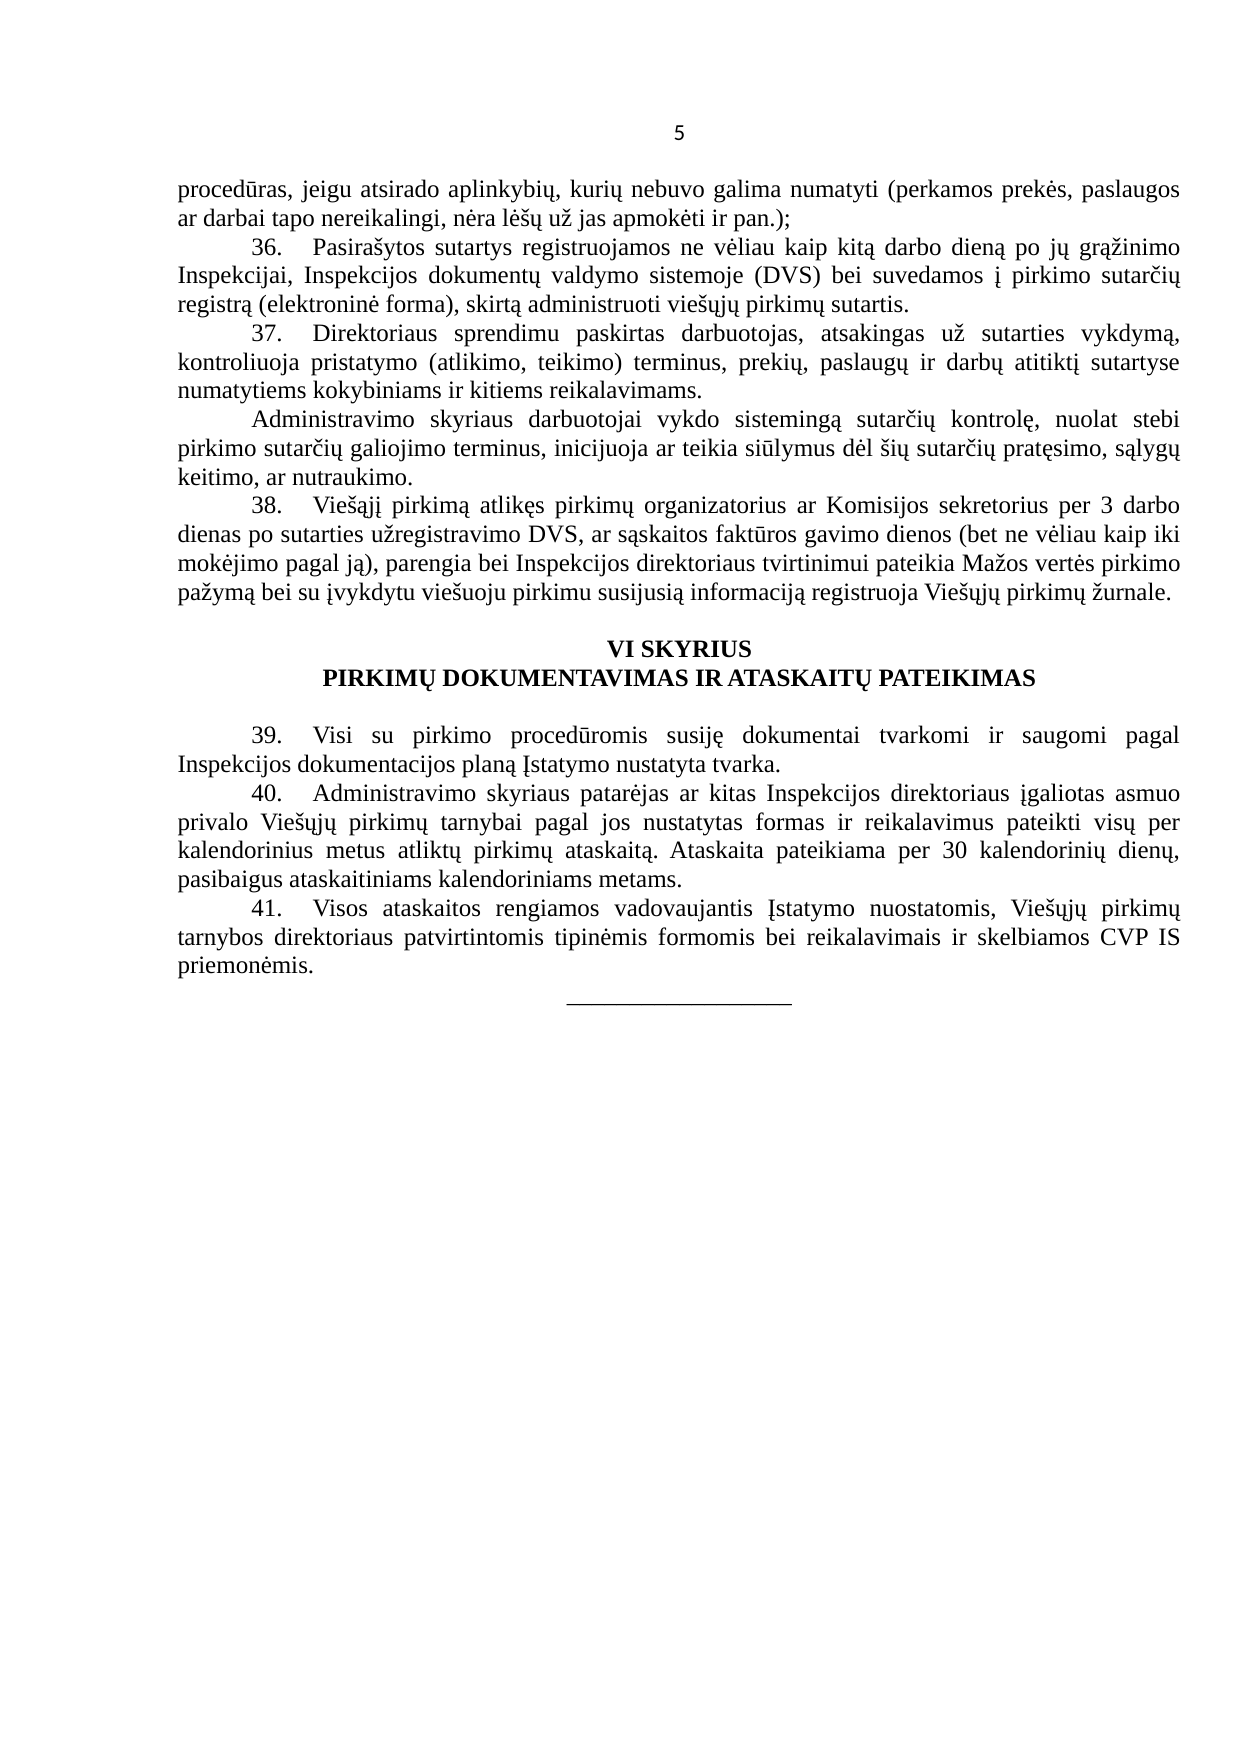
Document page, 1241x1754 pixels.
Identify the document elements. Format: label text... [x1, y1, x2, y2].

text Administravimo skyriaus darbuotojai vykdo sistemingą sutarčių kontrolę, nuolat stebi pirkimo sutarčių galiojimo terminus, inicijuoja ar teikia siūlymus dėl šių sutarčių pratęsimo, sąlygų keitimo, ar nutraukimo. [177, 404, 1181, 490]
text 37. Direktoriaus sprendimu paskirtas darbuotojas, atsakingas už sutarties vykdymą, kontroliuoja pristatymo (atlikimo, teikimo) terminus, prekių, paslaugų ir darbų atitiktį sutartyse numatytiems kokybiniams ir kitiems reikalavimams. [177, 318, 1181, 404]
text VI SKYRIUS [177, 634, 1181, 663]
text 41. Visos ataskaitos rengiamos vadovaujantis Įstatymo nuostatomis, Viešųjų pirkimų tarnybos direktoriaus patvirtintomis tipinėmis formomis bei reikalavimais ir skelbiamos CVP IS priemonėmis. [177, 893, 1181, 979]
text 39. Visi su pirkimo procedūromis susiję dokumentai tvarkomi ir saugomi pagal Inspekcijos dokumentacijos planą Įstatymo nustatyta tvarka. [177, 720, 1181, 778]
text 40. Administravimo skyriaus patarėjas ar kitas Inspekcijos direktoriaus įgaliotas asmuo privalo Viešųjų pirkimų tarnybai pagal jos nustatytas formas ir reikalavimus pateikti visų per kalendorinius metus atliktų pirkimų ataskaitą. Ataskaita pateikiama per 30 kalendorinių dienų, pasibaigus ataskaitiniams kalendoriniams metams. [177, 778, 1181, 893]
text 36. Pasirašytos sutartys registruojamos ne vėliau kaip kitą darbo dieną po jų grąžinimo Inspekcijai, Inspekcijos dokumentų valdymo sistemoje (DVS) bei suvedamos į pirkimo sutarčių registrą (elektroninė forma), skirtą administruoti viešųjų pirkimų sutartis. [177, 232, 1181, 318]
text __________________ [177, 979, 1181, 1008]
text 38. Viešąjį pirkimą atlikęs pirkimų organizatorius ar Komisijos sekretorius per 3 darbo dienas po sutarties užregistravimo DVS, ar sąskaitos faktūros gavimo dienos (bet ne vėliau kaip iki mokėjimo pagal ją), parengia bei Inspekcijos direktoriaus tvirtinimui pateikia Mažos vertės pirkimo pažymą bei su įvykdytu viešuoju pirkimu susijusią informaciją registruoja Viešųjų pirkimų žurnale. [177, 490, 1181, 605]
text procedūras, jeigu atsirado aplinkybių, kurių nebuvo galima numatyti (perkamos prekės, paslaugos ar darbai tapo nereikalingi, nėra lėšų už jas apmokėti ir pan.); [177, 174, 1181, 232]
text PIRKIMŲ DOKUMENTAVIMAS IR ATASKAITŲ PATEIKIMAS [177, 663, 1181, 692]
